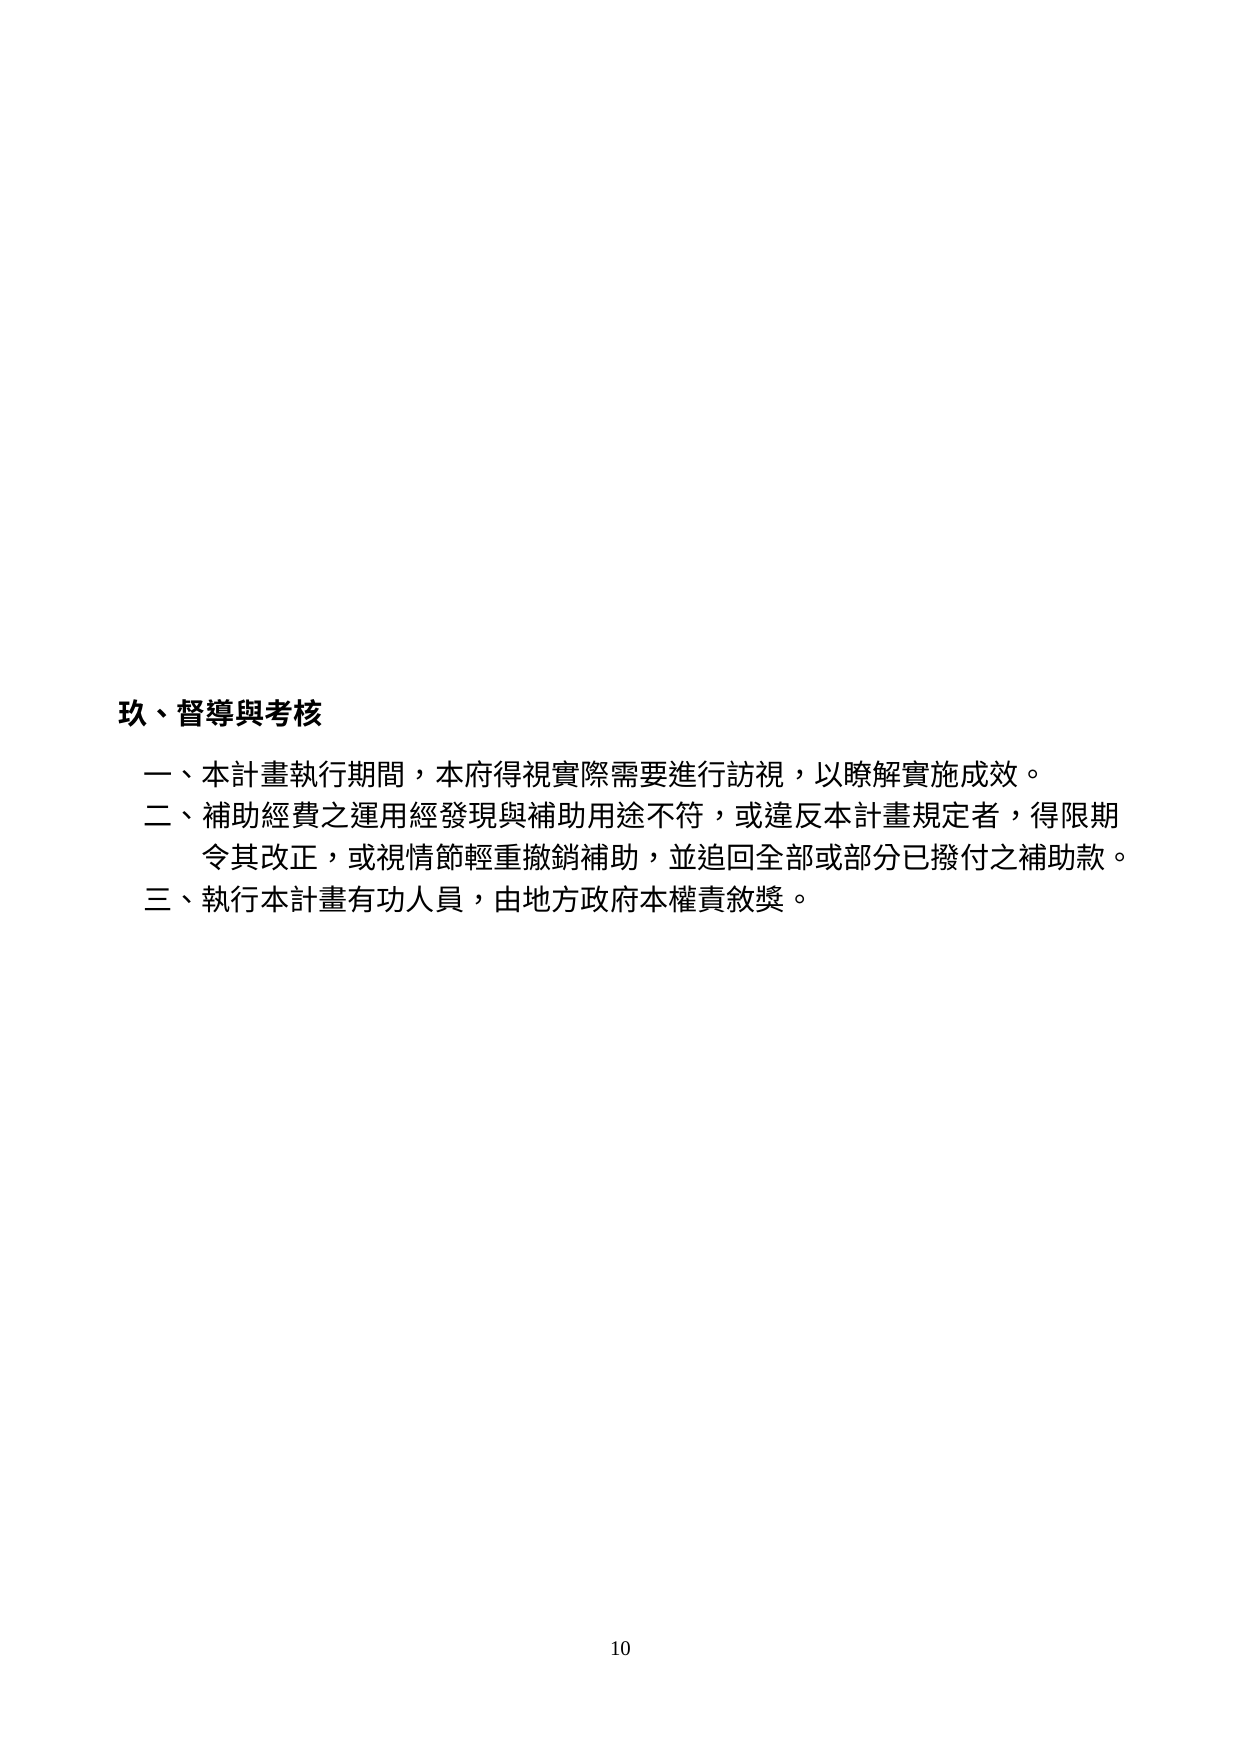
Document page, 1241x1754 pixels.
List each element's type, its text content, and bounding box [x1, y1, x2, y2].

text 三、執行本計畫有功人員，由地方政府本權責敘獎。 [143, 877, 1119, 918]
text 玖、督導與考核 [118, 691, 1119, 733]
text 二、補助經費之運用經發現與補助用途不符，或違反本計畫規定者，得限期令其改正，或視情節輕重撤銷補助，並追回全部或部分已撥付之補助款。 [143, 793, 1119, 877]
text 一、本計畫執行期間，本府得視實際需要進行訪視，以瞭解實施成效。 [143, 752, 1119, 793]
